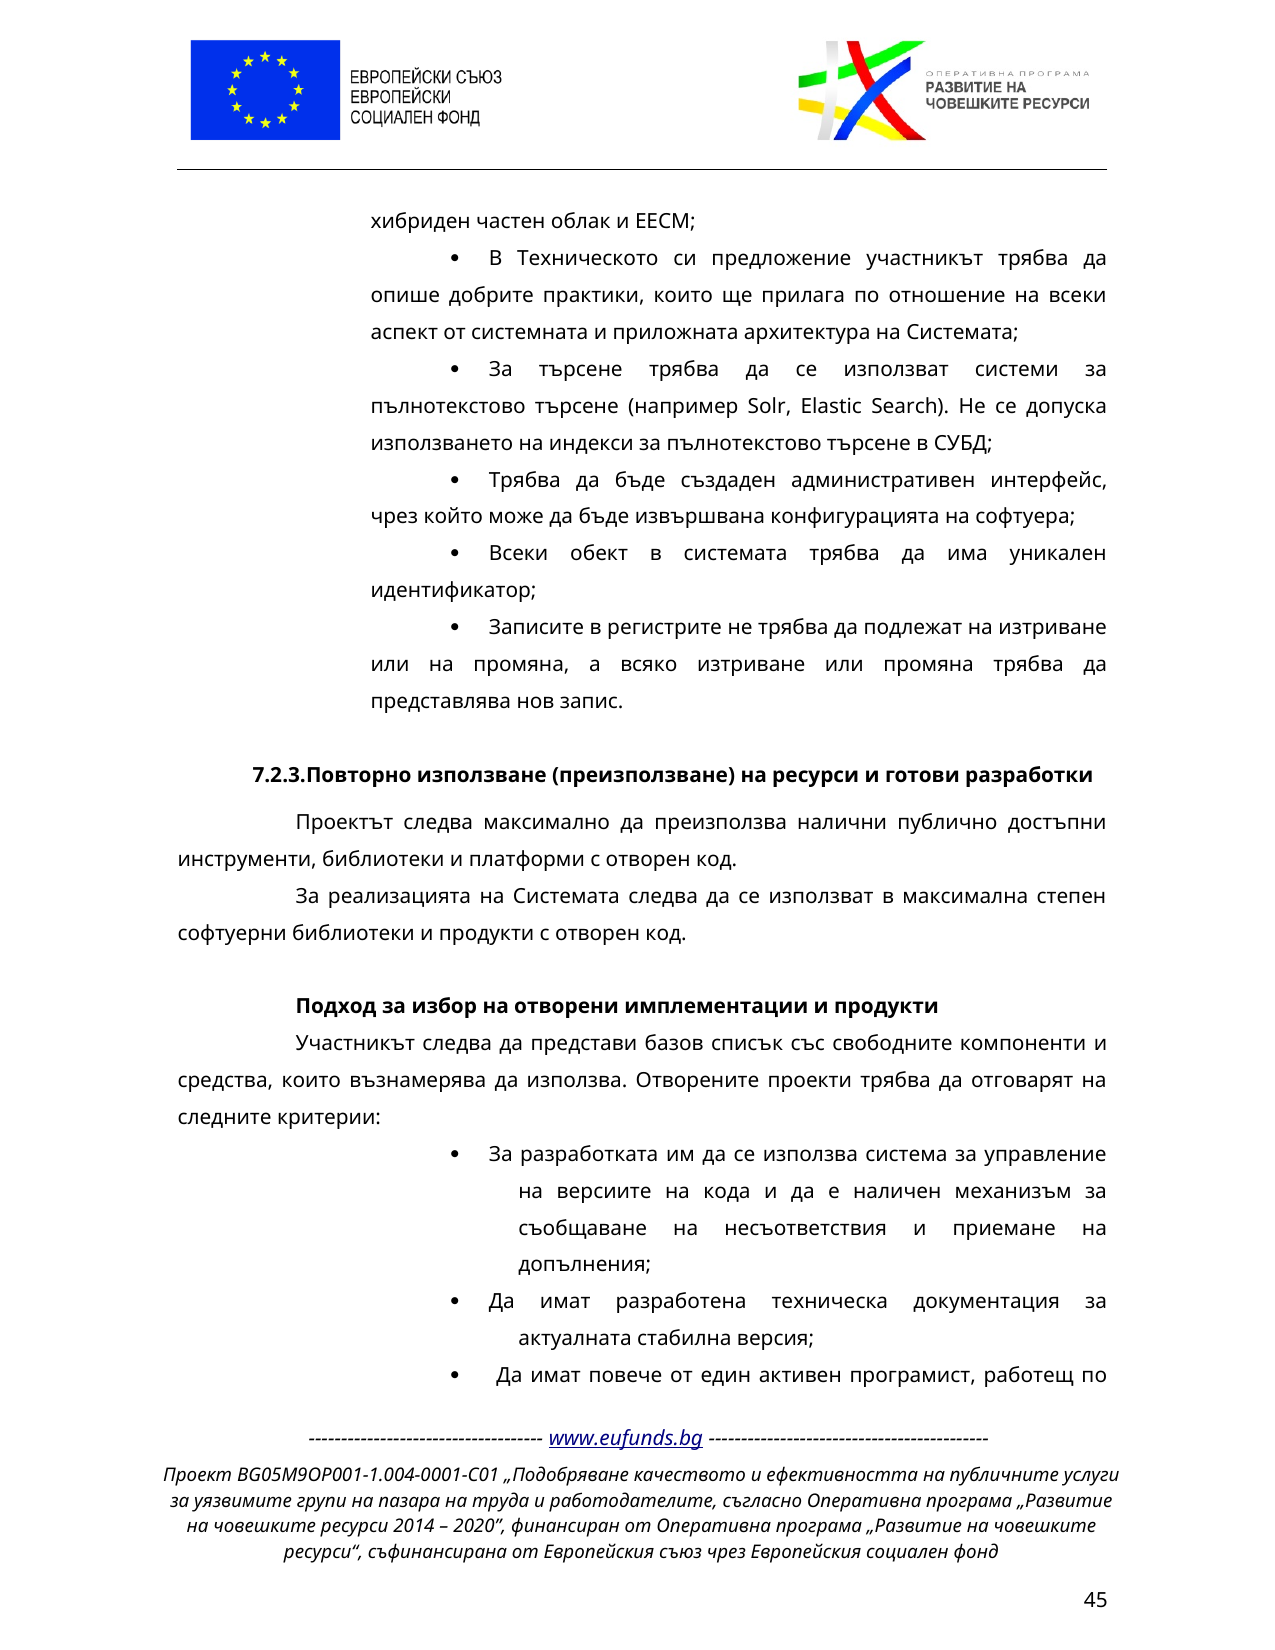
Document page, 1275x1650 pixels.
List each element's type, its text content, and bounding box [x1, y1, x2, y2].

list Да имат разработена техническа документация за актуалната стабилна версия; [451, 1286, 1107, 1352]
list В Техническото си предложение участникът трябва да опише добрите практики, които ще прилага по отношение на всеки аспект от системната и приложната архитектура на Системата; [333, 243, 1107, 346]
list Записите в регистрите не трябва да подлежат на изтриване или на промяна, а всяко изтриване или промяна трябва да представлява нов запис. [333, 612, 1107, 714]
text Подход за избор на отворени имплементации и продукти [177, 991, 1107, 1020]
text Проектът следва максимално да преизползва налични публично достъпни инструменти, библиотеки и платформи с отворен код. [177, 807, 1107, 872]
list За разработката им да се използва система за управление на версиите на кода и да е наличен механизъм за съобщаване на несъответствия и приемане на допълнения; [451, 1139, 1107, 1278]
text Участникът следва да представи базов списък със свободните компоненти и средства, които възнамерява да използва. Отворените проекти трябва да отговарят на следните критерии: [177, 1028, 1107, 1130]
list Всеки обект в системата трябва да има уникален идентификатор; [333, 538, 1107, 604]
text За реализацията на Системата следва да се използват в максимална степен софтуерни библиотеки и продукти с отворен код. [177, 881, 1107, 946]
subtitle Повторно използване (преизползване) на ресурси и готови разработки [252, 760, 1107, 788]
list Трябва да бъде създаден административен интерфейс, чрез който може да бъде извършвана конфигурацията на софтуера; [333, 465, 1107, 530]
list За търсене трябва да се използват системи за пълнотекстово търсене (например Solr, Elastic Search). Не се допуска използването на индекси за пълнотекстово търсене в СУБД; [333, 354, 1107, 456]
list хибриден частен облак и ЕЕСМ; [333, 207, 1107, 235]
list Да имат повече от един активен програмист, работещ по [451, 1360, 1107, 1388]
